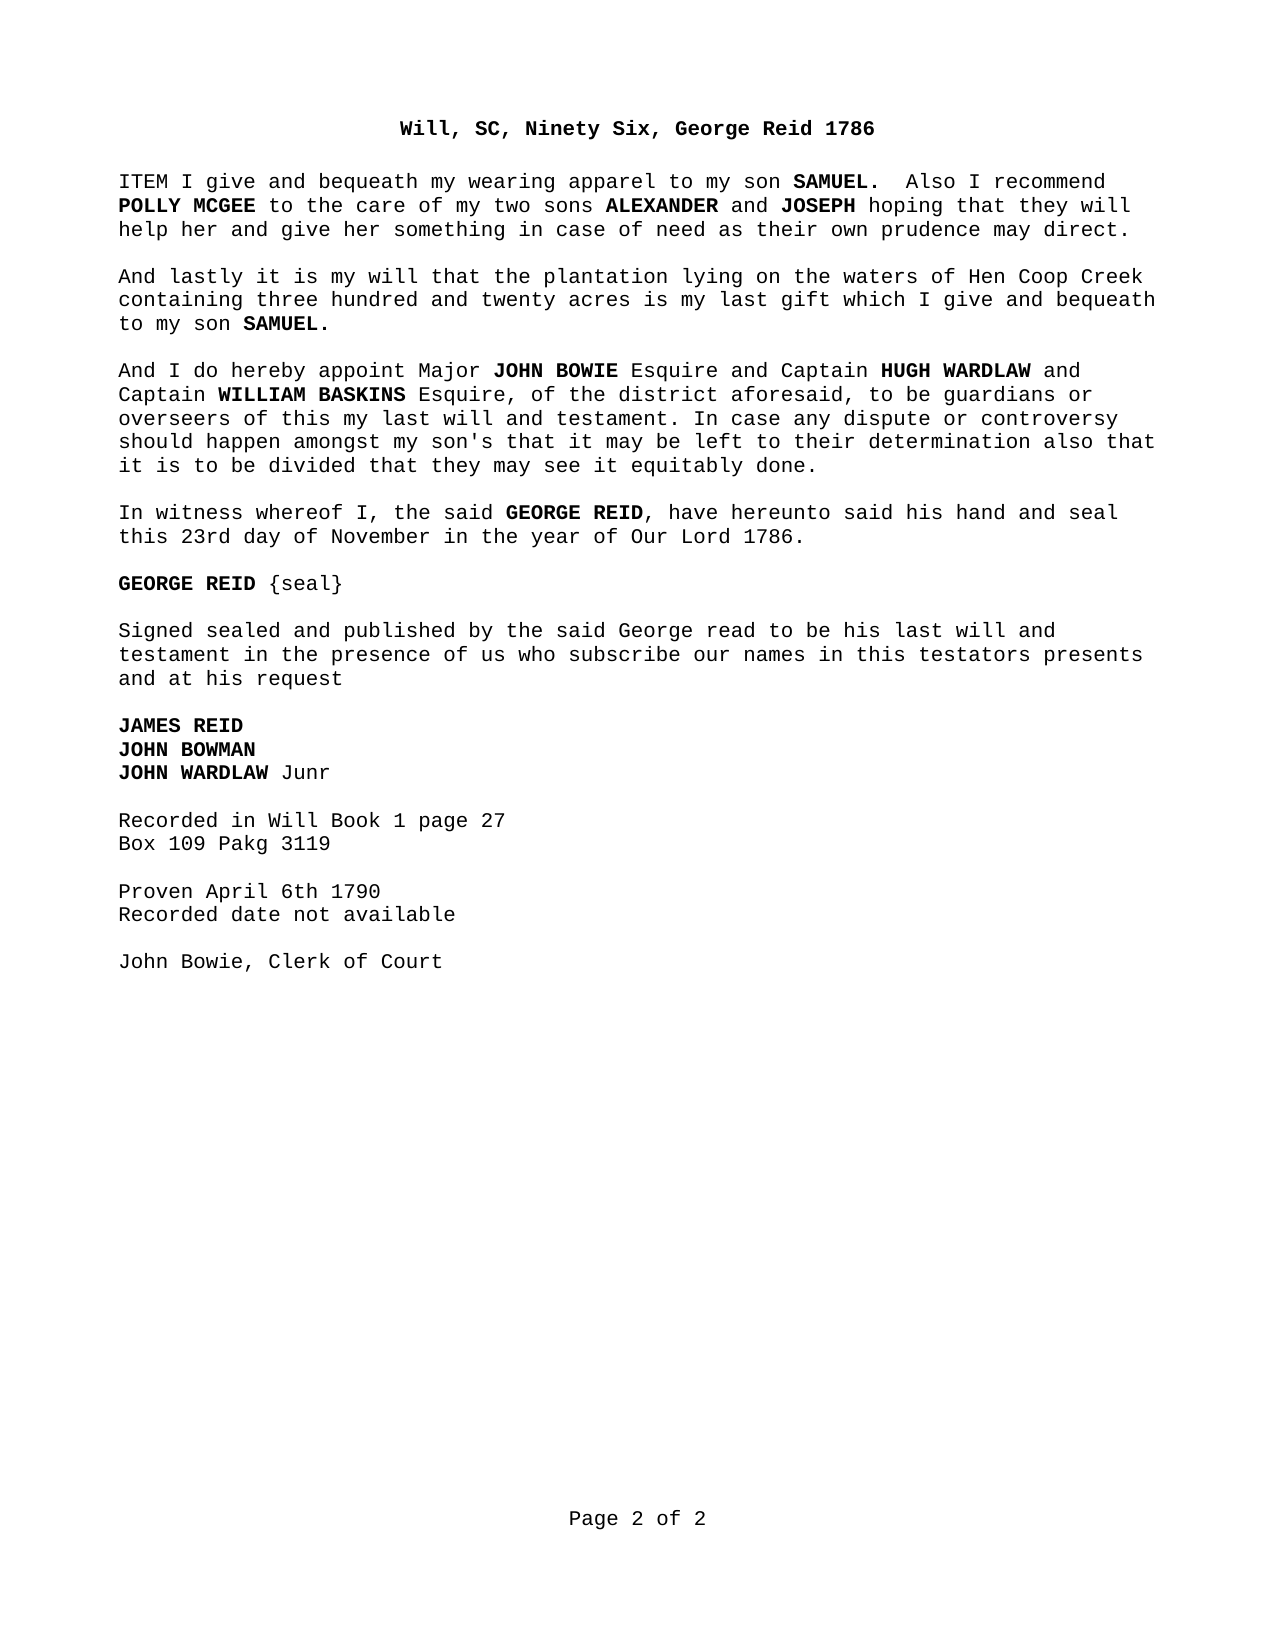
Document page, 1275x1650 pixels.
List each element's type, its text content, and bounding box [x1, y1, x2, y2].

text Signed sealed and published by the said George read to be his last will and testament in the presence of us who subscribe our names in this testators presents and at his request [118, 621, 1157, 691]
text John wardlaw Junr [118, 762, 1157, 786]
text John Bowie, Clerk of Court [118, 952, 1157, 975]
text George Reid {seal} [118, 573, 1157, 597]
text Recorded in Will Book 1 page 27 [118, 810, 1157, 833]
text And lastly it is my will that the plantation lying on the waters of Hen Coop Creek containing three hundred and twenty acres is my last gift which I give and bequeath to my son Samuel. [118, 266, 1157, 337]
text And I do hereby appoint Major John Bowie Esquire and Captain Hugh Wardlaw and Captain William Baskins Esquire, of the district aforesaid, to be guardians or overseers of this my last will and testament. In case any dispute or controversy should happen amongst my son's that it may be left to their determination also that it is to be divided that they may see it equitably done. [118, 360, 1157, 479]
text Proven April 6th 1790 [118, 881, 1157, 904]
text Box 109 Pakg 3119 [118, 833, 1157, 857]
text John Bowman [118, 739, 1157, 762]
text Recorded date not available [118, 904, 1157, 928]
text item I give and bequeath my wearing apparel to my son Samuel. Also I recommend Polly McGee to the care of my two sons Alexander and Joseph hoping that they will help her and give her something in case of need as their own prudence may direct. [118, 171, 1157, 242]
text In witness whereof I, the said George Reid, have hereunto said his hand and seal this 23rd day of November in the year of Our Lord 1786. [118, 502, 1157, 549]
text James Reid [118, 715, 1157, 739]
